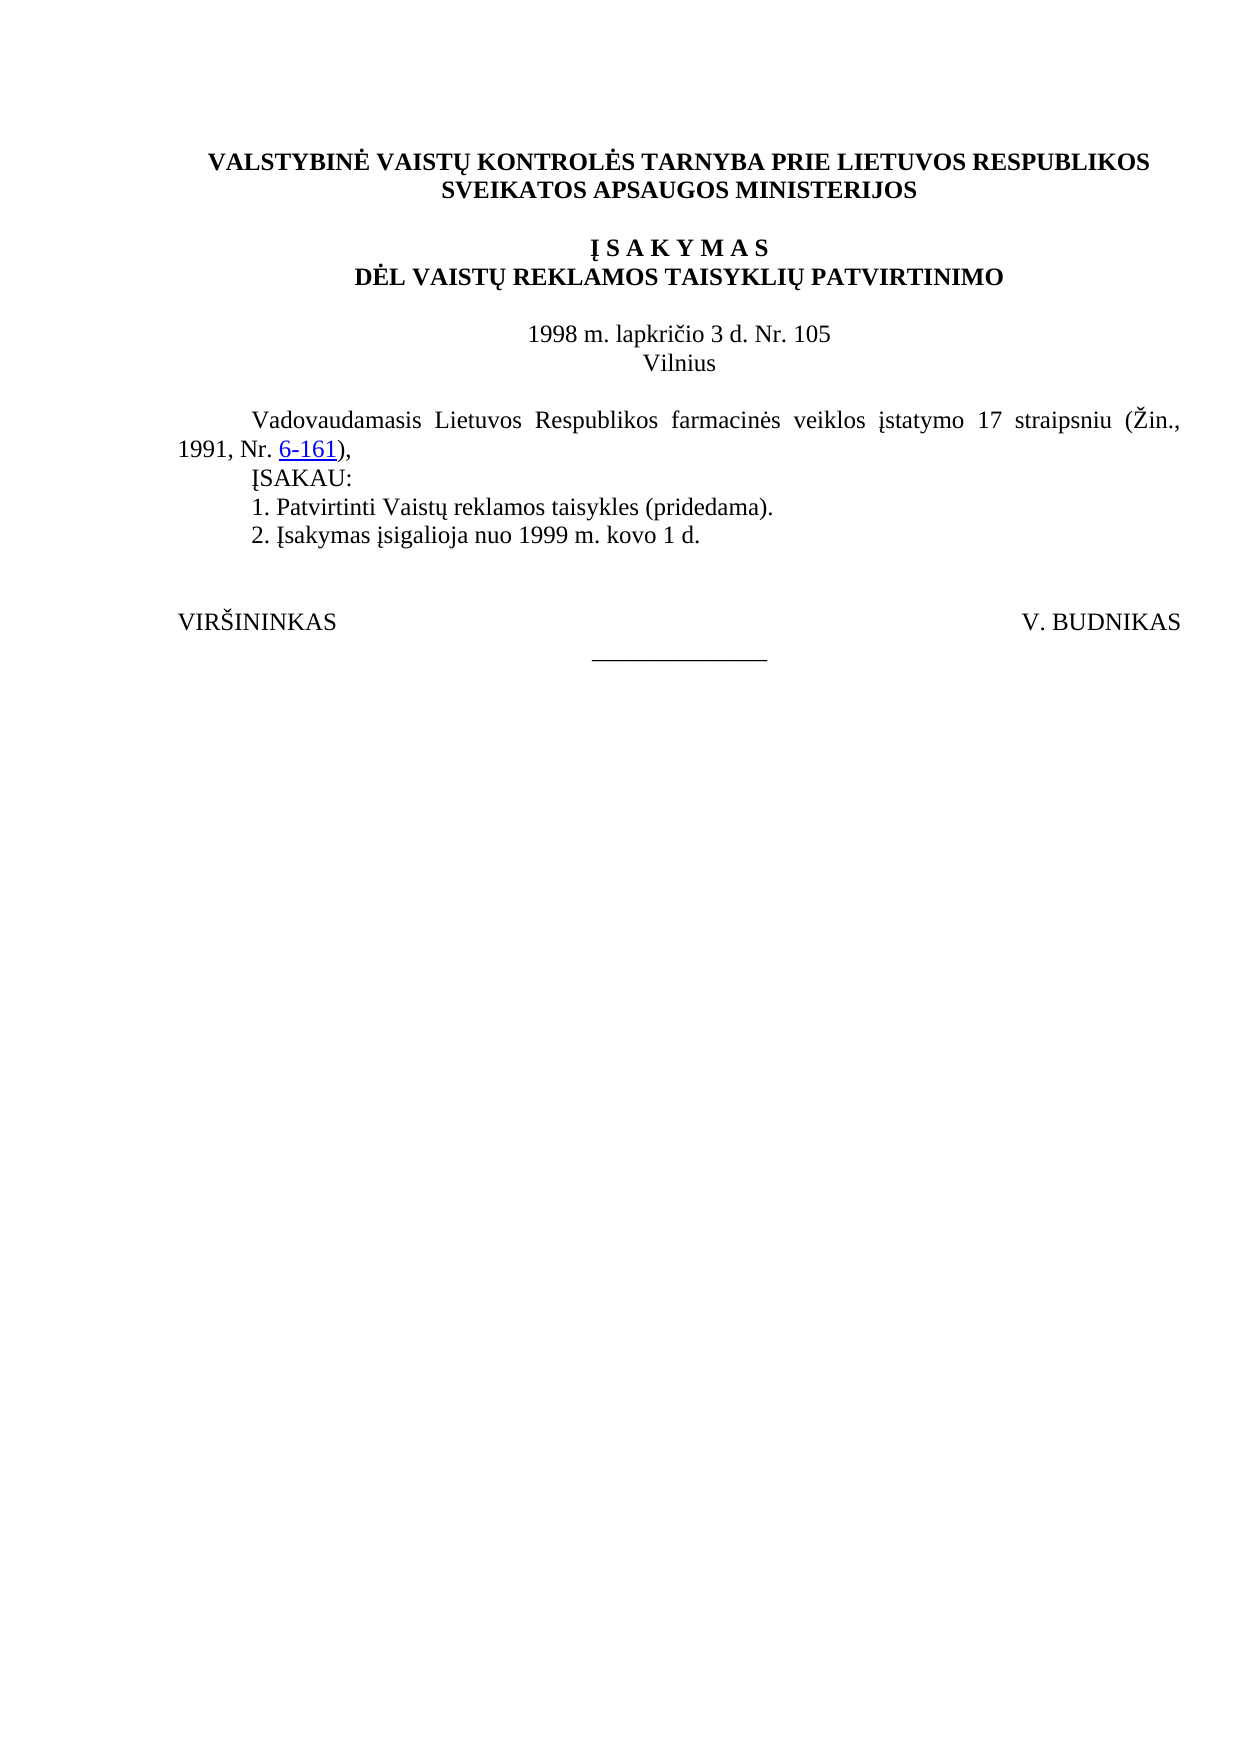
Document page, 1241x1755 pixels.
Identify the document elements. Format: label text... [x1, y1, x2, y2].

text ______________ [177, 636, 1181, 664]
text ĮSAKAU: [177, 463, 1181, 492]
text 1998 m. lapkričio 3 d. Nr. 105 [177, 319, 1181, 348]
text Vilnius [177, 348, 1181, 377]
text DĖL VAISTŲ REKLAMOS TAISYKLIŲ PATVIRTINIMO [177, 262, 1181, 291]
text VALSTYBINĖ VAISTŲ KONTROLĖS TARNYBA PRIE LIETUVOS RESPUBLIKOS SVEIKATOS APSAUGOS MINISTERIJOS [177, 147, 1181, 204]
text 2. Įsakymas įsigalioja nuo 1999 m. kovo 1 d. [177, 521, 1181, 549]
text Vadovaudamasis Lietuvos Respublikos farmacinės veiklos įstatymo 17 straipsniu (Žin., 1991, Nr. 6-161), [177, 406, 1181, 463]
text Į S A K Y M A S [177, 233, 1181, 262]
text VIRŠININKAS V. BUDNIKAS [177, 607, 1181, 636]
text 1. Patvirtinti Vaistų reklamos taisykles (pridedama). [177, 492, 1181, 521]
